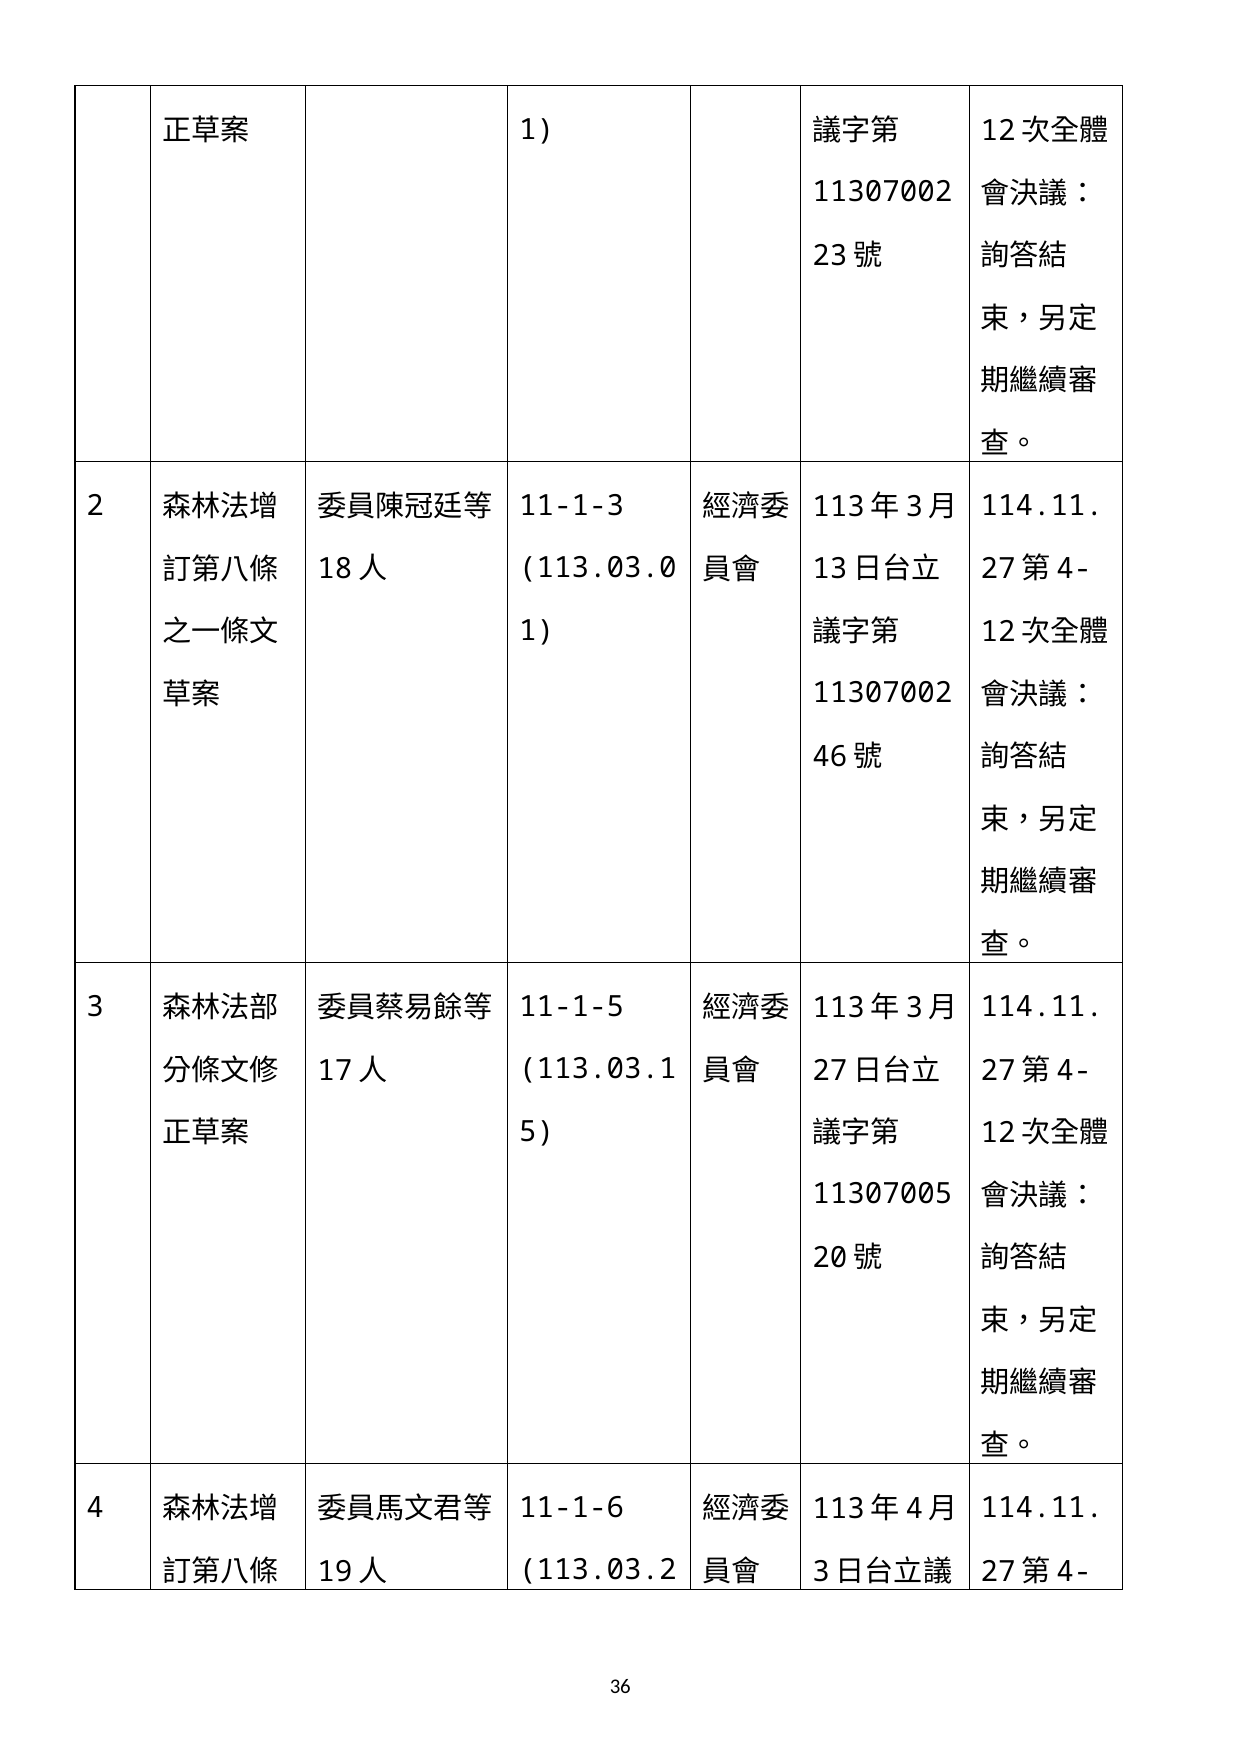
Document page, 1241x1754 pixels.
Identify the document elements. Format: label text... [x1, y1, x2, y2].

table_cell 11-1-6 (113.03.2 [508, 1464, 690, 1589]
table_cell 森林法增訂第八條之一條文草案 [151, 462, 305, 962]
table_cell 114.11.27第4-12次全體會決議：詢答結束，另定期繼續審查。 [970, 963, 1122, 1463]
table_cell 113年4月3日台立議 [801, 1464, 969, 1589]
table_cell 森林法增訂第八條 [151, 1464, 305, 1589]
table_cell 經濟委員會 [691, 1464, 800, 1589]
table_cell [691, 86, 800, 461]
table_cell 議字第1130700223號 [801, 86, 969, 461]
table_cell 經濟委員會 [691, 963, 800, 1463]
table_cell 2 [76, 462, 150, 962]
table_cell 11-1-5 (113.03.15) [508, 963, 690, 1463]
table_cell 經濟委員會 [691, 462, 800, 962]
table_cell 114.11.27第4-12次全體會決議：詢答結束，另定期繼續審查。 [970, 462, 1122, 962]
table_cell 森林法部分條文修正草案 [151, 963, 305, 1463]
table_cell [306, 86, 507, 461]
table_cell 113年3月27日台立議字第1130700520號 [801, 963, 969, 1463]
table_cell 4 [76, 1464, 150, 1589]
table_cell 委員蔡易餘等17人 [306, 963, 507, 1463]
table_cell 委員陳冠廷等18人 [306, 462, 507, 962]
table_cell 12次全體會決議：詢答結束，另定期繼續審查。 [970, 86, 1122, 461]
table_cell 1) [508, 86, 690, 461]
table_cell 正草案 [151, 86, 305, 461]
table_cell 委員馬文君等19人 [306, 1464, 507, 1589]
table_cell [76, 86, 150, 461]
table_cell 11-1-3 (113.03.01) [508, 462, 690, 962]
table_cell 113年3月13日台立議字第1130700246號 [801, 462, 969, 962]
table_cell 114.11.27第4- [970, 1464, 1122, 1589]
table_cell 3 [76, 963, 150, 1463]
